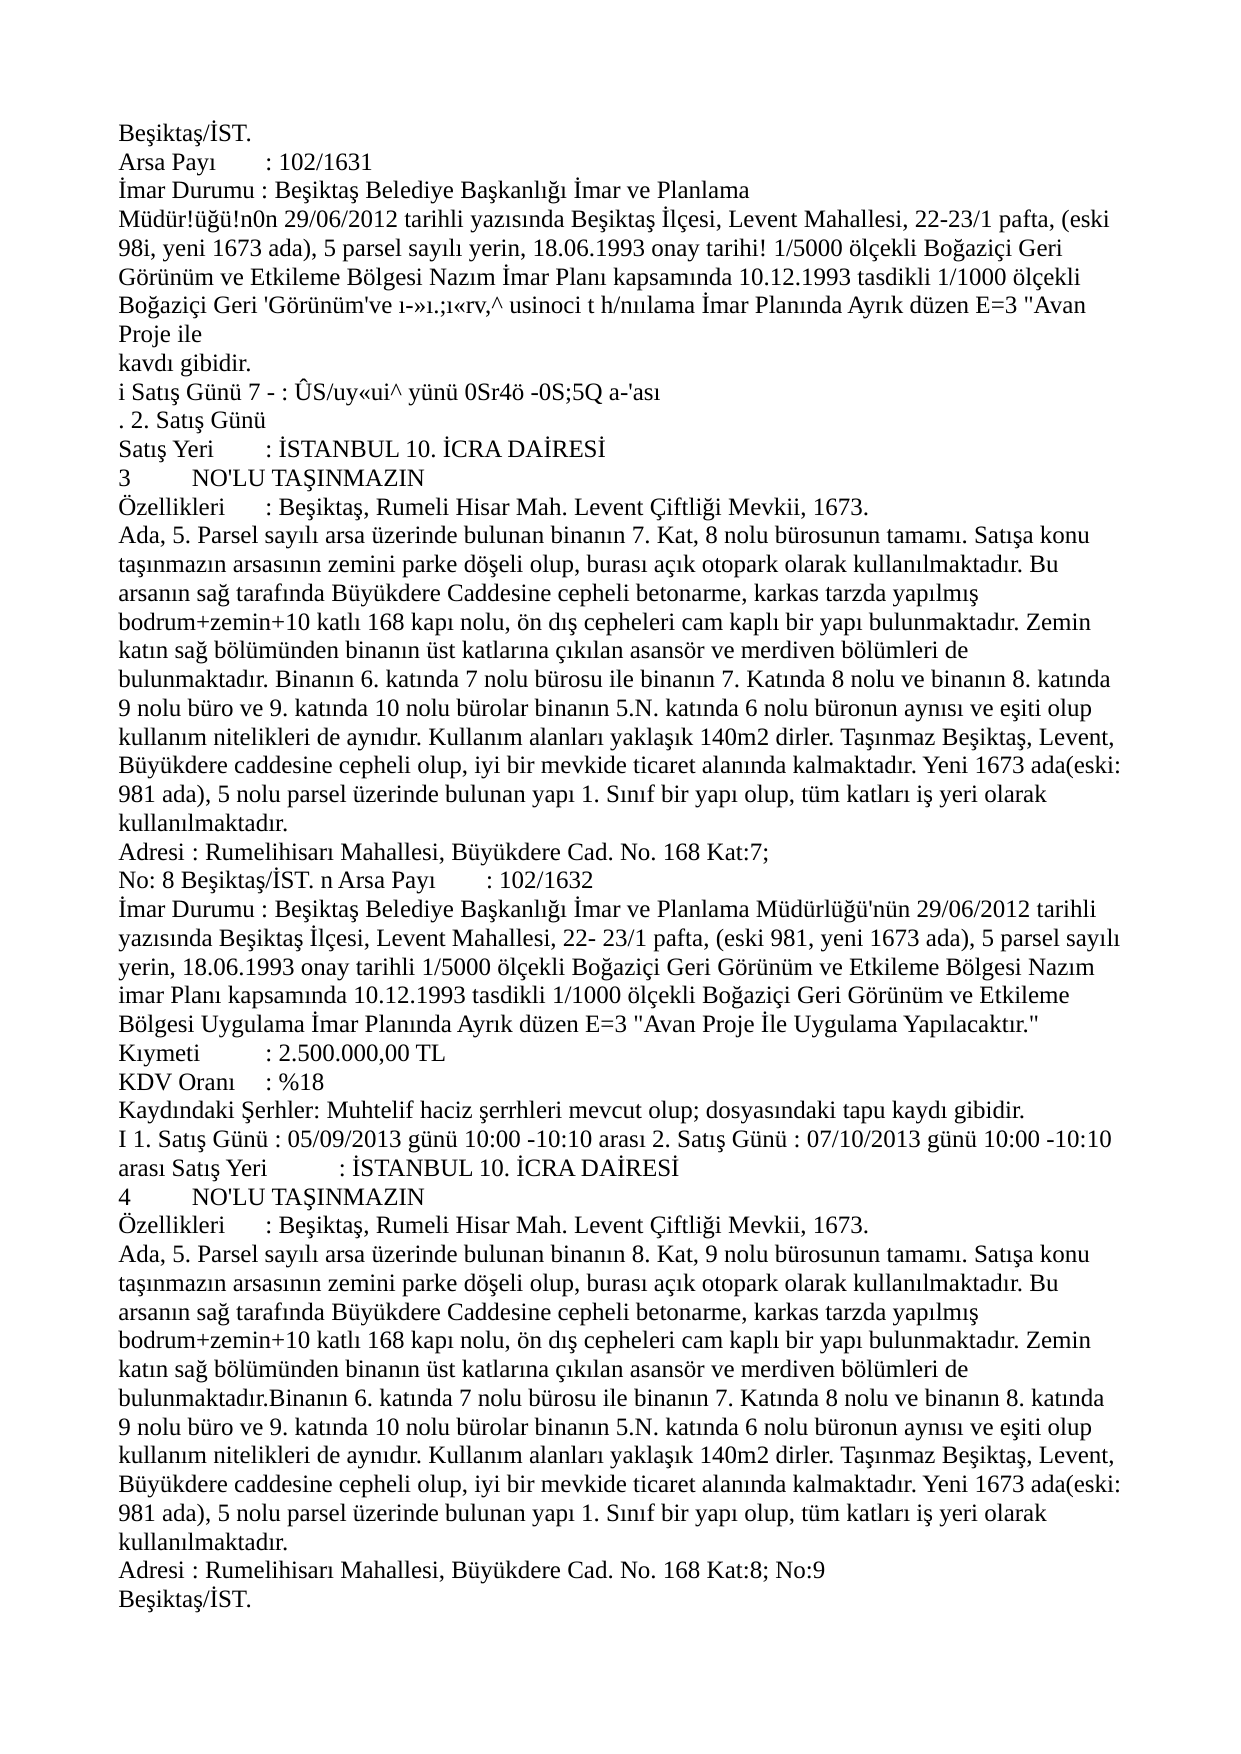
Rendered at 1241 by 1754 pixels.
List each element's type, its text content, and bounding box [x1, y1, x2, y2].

text No: 8 Beşiktaş/İST. n Arsa Payı : 102/1632 [118, 866, 1122, 894]
text Beşiktaş/İST. [118, 118, 1122, 147]
text KDV Oranı : %18 [118, 1067, 1122, 1096]
text . 2. Satış Günü [118, 406, 1122, 434]
text Kıymeti : 2.500.000,00 TL [118, 1038, 1122, 1067]
text Adresi : Rumelihisarı Mahallesi, Büyükdere Cad. No. 168 Kat:8; No:9 [118, 1556, 1122, 1584]
text Adresi : Rumelihisarı Mahallesi, Büyükdere Cad. No. 168 Kat:7; [118, 837, 1122, 866]
text Özellikleri : Beşiktaş, Rumeli Hisar Mah. Levent Çiftliği Mevkii, 1673. [118, 492, 1122, 521]
text i Satış Günü 7 - : ÛS/uy«ui^ yünü 0Sr4ö -0S;5Q a-'ası [118, 377, 1122, 406]
text Satış Yeri : İSTANBUL 10. İCRA DAİRESİ [118, 434, 1122, 463]
text 4 NO'LU TAŞINMAZIN [118, 1182, 1122, 1211]
text Özellikleri : Beşiktaş, Rumeli Hisar Mah. Levent Çiftliği Mevkii, 1673. [118, 1211, 1122, 1239]
text Arsa Payı : 102/1631 [118, 147, 1122, 176]
text İmar Durumu : Beşiktaş Belediye Başkanlığı İmar ve Planlama [118, 176, 1122, 204]
text Kaydındaki Şerhler: Muhtelif haciz şerrhleri mevcut olup; dosyasındaki tapu kaydı gibidir. [118, 1096, 1122, 1124]
text Beşiktaş/İST. [118, 1584, 1122, 1613]
text 3 NO'LU TAŞINMAZIN [118, 463, 1122, 492]
text İmar Durumu : Beşiktaş Belediye Başkanlığı İmar ve Planlama Müdürlüğü'nün 29/06/2012 tarihli yazısında Beşiktaş İlçesi, Levent Mahallesi, 22- 23/1 pafta, (eski 981, yeni 1673 ada), 5 parsel sayılı yerin, 18.06.1993 onay tarihli 1/5000 ölçekli Boğaziçi Geri Görünüm ve Etkileme Bölgesi Nazım imar Planı kapsamında 10.12.1993 tasdikli 1/1000 ölçekli Boğaziçi Geri Görünüm ve Etkileme Bölgesi Uygulama İmar Planında Ayrık düzen E=3 "Avan Proje İle Uygulama Yapılacaktır." [118, 894, 1122, 1038]
text I 1. Satış Günü : 05/09/2013 günü 10:00 -10:10 arası 2. Satış Günü : 07/10/2013 günü 10:00 -10:10 arası Satış Yeri : İSTANBUL 10. İCRA DAİRESİ [118, 1124, 1122, 1182]
text kavdı gibidir. [118, 348, 1122, 377]
text Müdür!üğü!n0n 29/06/2012 tarihli yazısında Beşiktaş İlçesi, Levent Mahallesi, 22-23/1 pafta, (eski 98i, yeni 1673 ada), 5 parsel sayılı yerin, 18.06.1993 onay tarihi! 1/5000 ölçekli Boğaziçi Geri Görünüm ve Etkileme Bölgesi Nazım İmar Planı kapsamında 10.12.1993 tasdikli 1/1000 ölçekli Boğaziçi Geri 'Görünüm've ı-»ı.;ı«rv,^ usinoci t h/nıılama İmar Planında Ayrık düzen E=3 "Avan Proje ile [118, 204, 1122, 348]
text Ada, 5. Parsel sayılı arsa üzerinde bulunan binanın 8. Kat, 9 nolu bürosunun tamamı. Satışa konu taşınmazın arsasının zemini parke döşeli olup, burası açık otopark olarak kullanılmaktadır. Bu arsanın sağ tarafında Büyükdere Caddesine cepheli betonarme, karkas tarzda yapılmış bodrum+zemin+10 katlı 168 kapı nolu, ön dış cepheleri cam kaplı bir yapı bulunmaktadır. Zemin katın sağ bölümünden binanın üst katlarına çıkılan asansör ve merdiven bölümleri de bulunmaktadır.Binanın 6. katında 7 nolu bürosu ile binanın 7. Katında 8 nolu ve binanın 8. katında 9 nolu büro ve 9. katında 10 nolu bürolar binanın 5.N. katında 6 nolu büronun aynısı ve eşiti olup kullanım nitelikleri de aynıdır. Kullanım alanları yaklaşık 140m2 dirler. Taşınmaz Beşiktaş, Levent, Büyükdere caddesine cepheli olup, iyi bir mevkide ticaret alanında kalmaktadır. Yeni 1673 ada(eski: 981 ada), 5 nolu parsel üzerinde bulunan yapı 1. Sınıf bir yapı olup, tüm katları iş yeri olarak kullanılmaktadır. [118, 1239, 1122, 1556]
text Ada, 5. Parsel sayılı arsa üzerinde bulunan binanın 7. Kat, 8 nolu bürosunun tamamı. Satışa konu taşınmazın arsasının zemini parke döşeli olup, burası açık otopark olarak kullanılmaktadır. Bu arsanın sağ tarafında Büyükdere Caddesine cepheli betonarme, karkas tarzda yapılmış bodrum+zemin+10 katlı 168 kapı nolu, ön dış cepheleri cam kaplı bir yapı bulunmaktadır. Zemin katın sağ bölümünden binanın üst katlarına çıkılan asansör ve merdiven bölümleri de bulunmaktadır. Binanın 6. katında 7 nolu bürosu ile binanın 7. Katında 8 nolu ve binanın 8. katında 9 nolu büro ve 9. katında 10 nolu bürolar binanın 5.N. katında 6 nolu büronun aynısı ve eşiti olup kullanım nitelikleri de aynıdır. Kullanım alanları yaklaşık 140m2 dirler. Taşınmaz Beşiktaş, Levent, Büyükdere caddesine cepheli olup, iyi bir mevkide ticaret alanında kalmaktadır. Yeni 1673 ada(eski: 981 ada), 5 nolu parsel üzerinde bulunan yapı 1. Sınıf bir yapı olup, tüm katları iş yeri olarak kullanılmaktadır. [118, 521, 1122, 837]
